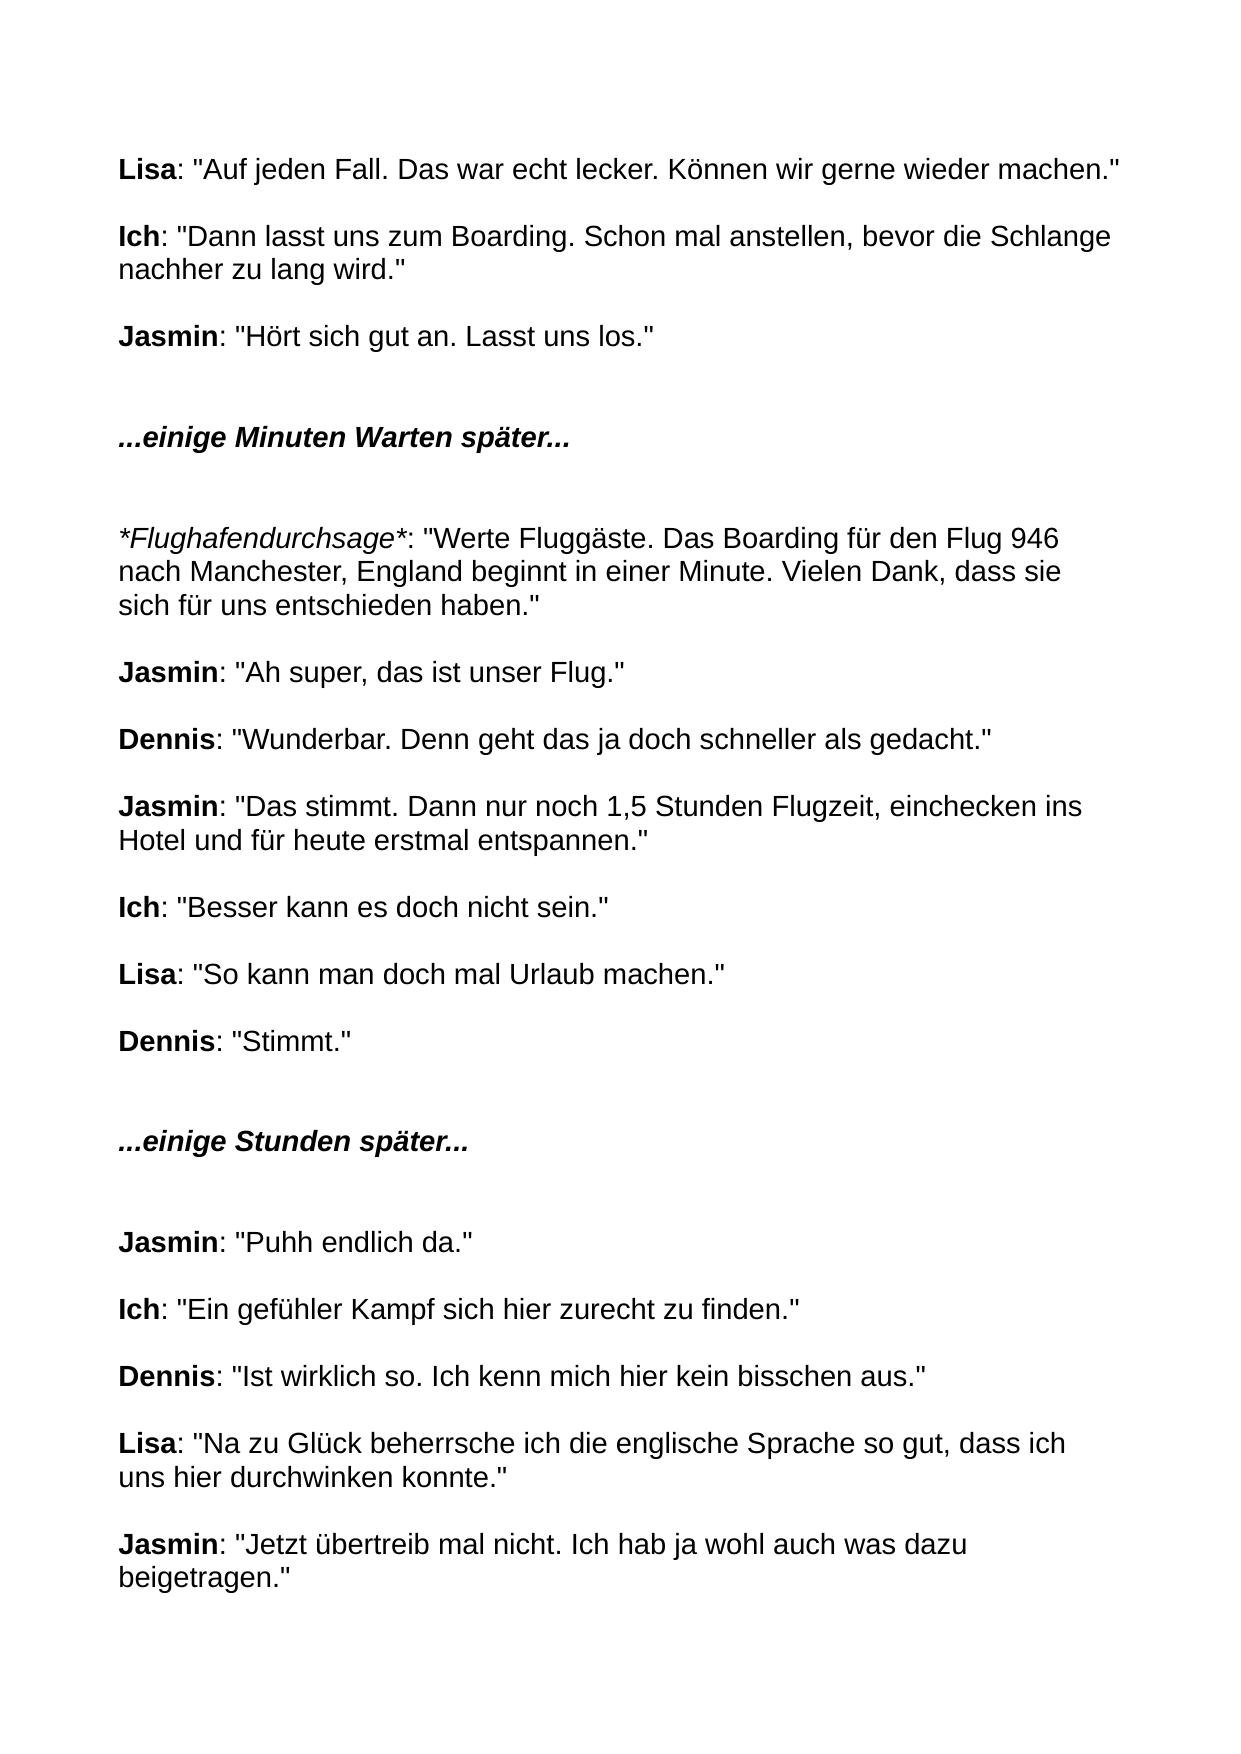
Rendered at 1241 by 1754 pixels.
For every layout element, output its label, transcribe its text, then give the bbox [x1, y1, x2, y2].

text Dennis: "Stimmt." [118, 1024, 1122, 1057]
text Jasmin: "Das stimmt. Dann nur noch 1,5 Stunden Flugzeit, einchecken ins Hotel und für heute erstmal entspannen." [118, 789, 1122, 856]
text Dennis: "Ist wirklich so. Ich kenn mich hier kein bisschen aus." [118, 1359, 1122, 1393]
text Lisa: "Auf jeden Fall. Das war echt lecker. Können wir gerne wieder machen." [118, 152, 1122, 185]
text Jasmin: "Ah super, das ist unser Flug." [118, 655, 1122, 688]
text Ich: "Dann lasst uns zum Boarding. Schon mal anstellen, bevor die Schlange nachher zu lang wird." [118, 219, 1122, 286]
text Jasmin: "Hört sich gut an. Lasst uns los." [118, 319, 1122, 353]
text Lisa: "Na zu Glück beherrsche ich die englische Sprache so gut, dass ich uns hier durchwinken konnte." [118, 1426, 1122, 1493]
text Jasmin: "Jetzt übertreib mal nicht. Ich hab ja wohl auch was dazu beigetragen." [118, 1527, 1122, 1594]
text Ich: "Ein gefühler Kampf sich hier zurecht zu finden." [118, 1292, 1122, 1326]
text Lisa: "So kann man doch mal Urlaub machen." [118, 957, 1122, 990]
text ...einige Minuten Warten später... [118, 420, 1122, 453]
text Ich: "Besser kann es doch nicht sein." [118, 889, 1122, 923]
text Jasmin: "Puhh endlich da." [118, 1225, 1122, 1258]
text Dennis: "Wunderbar. Denn geht das ja doch schneller als gedacht." [118, 722, 1122, 755]
text ...einige Stunden später... [118, 1124, 1122, 1158]
text *Flughafendurchsage*: "Werte Fluggäste. Das Boarding für den Flug 946 nach Manchester, England beginnt in einer Minute. Vielen Dank, dass sie sich für uns entschieden haben." [118, 521, 1122, 621]
